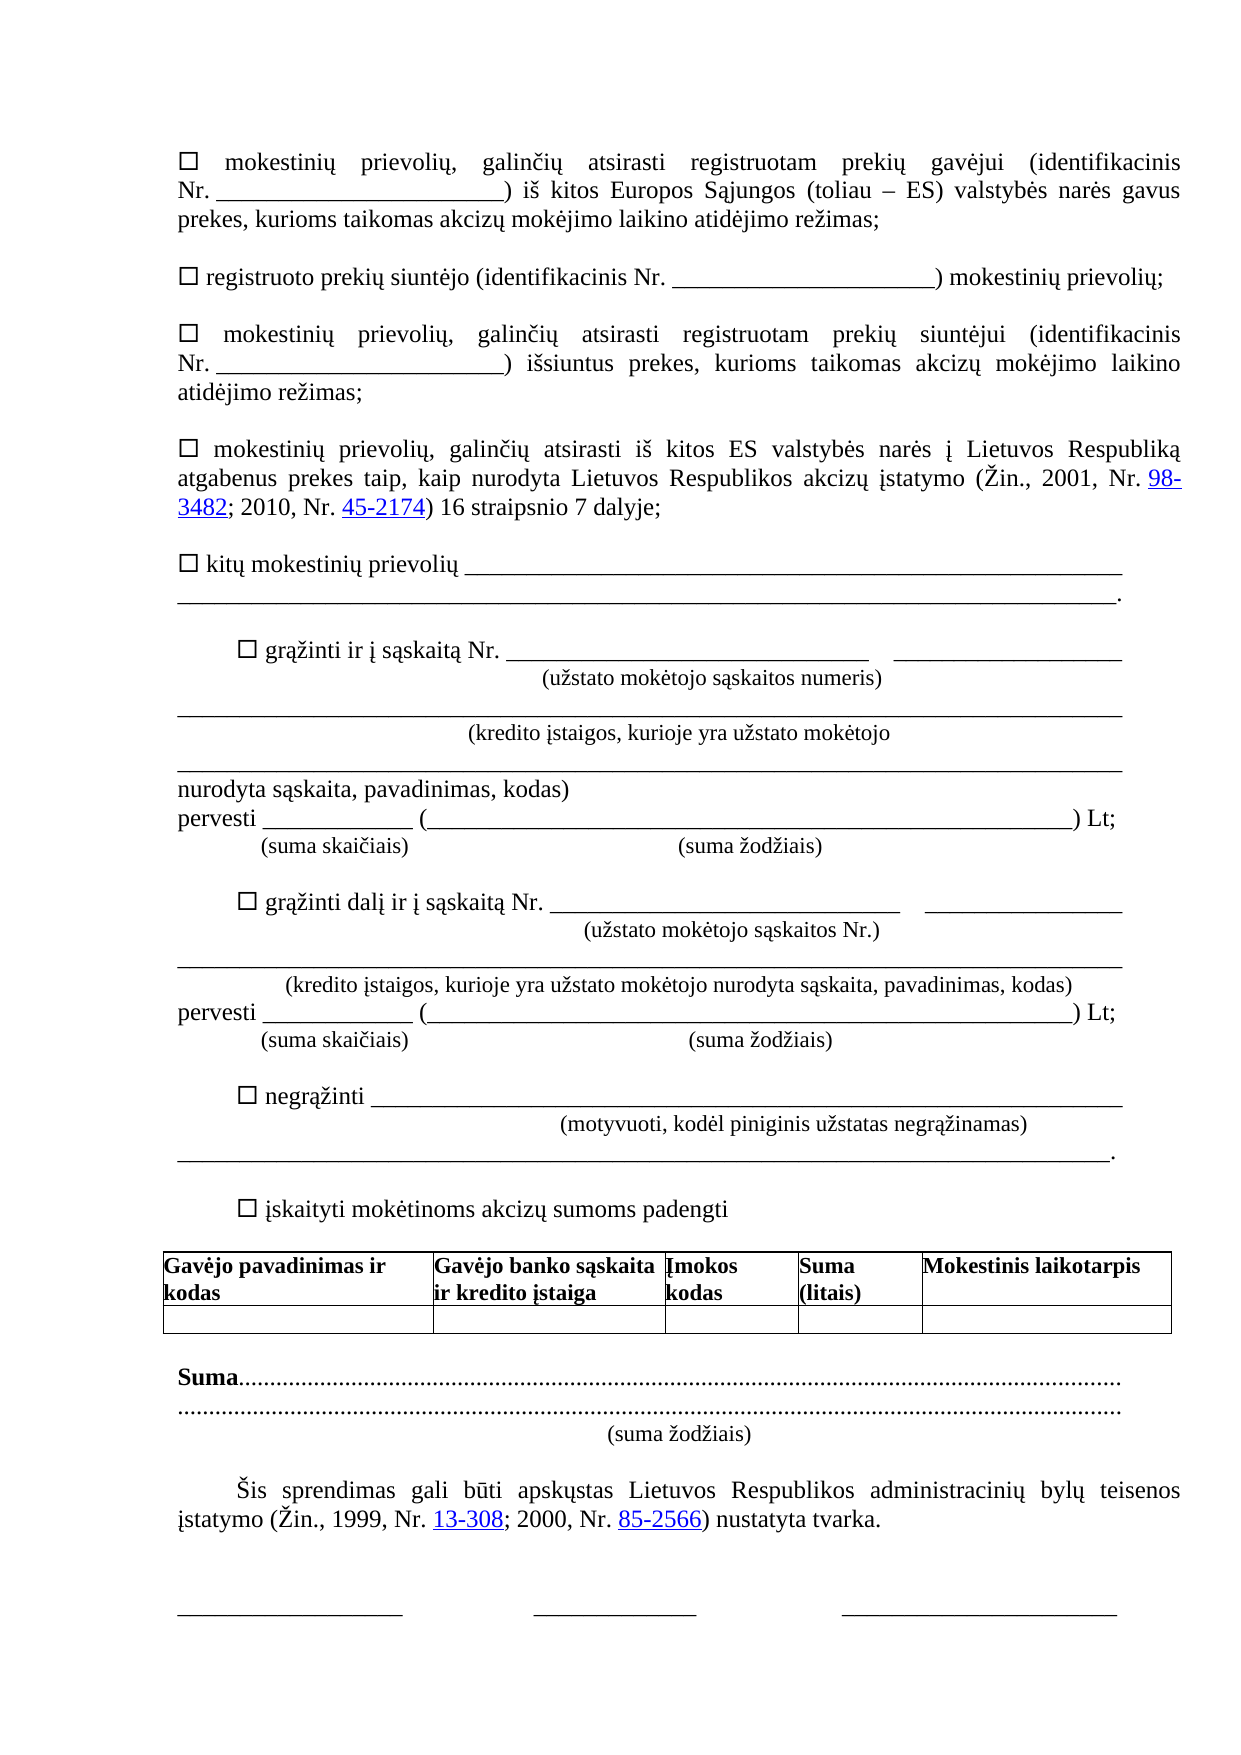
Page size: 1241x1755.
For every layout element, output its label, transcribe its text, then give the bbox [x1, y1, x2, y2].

text pervesti ____________ ( ) Lt; [177, 803, 1181, 832]
table_cell [923, 1306, 1171, 1332]
text [] negrąžinti [177, 1081, 1181, 1110]
text _ . [177, 1136, 1181, 1165]
table_header Gavėjo banko sąskaita ir kredito įstaiga [434, 1253, 665, 1305]
text _ [177, 746, 1181, 774]
text __________________ _____________ ______________________ [177, 1590, 1181, 1619]
text [] grąžinti ir į sąskaitą Nr. _____________________________ [177, 636, 1181, 664]
text (kredito įstaigos, kurioje yra užstato mokėtojo nurodyta sąskaita, pavadinimas, kodas) [177, 971, 1181, 997]
text [] grąžinti dalį ir į sąskaitą Nr. ____________________________ [177, 887, 1181, 916]
text (suma skaičiais) (suma žodžiais) [261, 1026, 1181, 1052]
text (suma žodžiais) [177, 1420, 1181, 1446]
text (motyvuoti, kodėl piniginis užstatas negrąžinamas) [406, 1110, 1181, 1136]
table_cell [799, 1306, 922, 1332]
text _ . [177, 578, 1181, 607]
table_header Įmokos kodas [666, 1253, 798, 1305]
table_cell [434, 1306, 665, 1332]
text [] registruoto prekių siuntėjo (identifikacinis Nr. _____________________) mokestinių prievolių; [177, 262, 1181, 291]
text Suma [177, 1362, 1181, 1391]
text (užstato mokėtojo sąskaitos numeris) [542, 664, 1181, 691]
text pervesti ____________ ( ) Lt; [177, 997, 1181, 1026]
text [] mokestinių prievolių, galinčių atsirasti registruotam prekių siuntėjui (identifikacinis Nr. _______________________) išsiuntus prekes, kurioms taikomas akcizų mokėjimo laikino atidėjimo režimas; [177, 319, 1181, 406]
text [] mokestinių prievolių, galinčių atsirasti iš kitos ES valstybės narės į Lietuvos Respubliką atgabenus prekes taip, kaip nurodyta Lietuvos Respublikos akcizų įstatymo (Žin., 2001, Nr. 98-3482; 2010, Nr. 45-2174) 16 straipsnio 7 dalyje; [177, 434, 1181, 521]
table_cell [666, 1306, 798, 1332]
table_cell [164, 1306, 433, 1332]
text [] kitų mokestinių prievolių [177, 549, 1181, 578]
text (užstato mokėtojo sąskaitos Nr.) [583, 916, 1181, 942]
text _ [177, 942, 1181, 971]
table_header Suma (litais) [799, 1253, 922, 1305]
table_header Mokestinis laikotarpis [923, 1253, 1171, 1305]
text [] įskaityti mokėtinoms akcizų sumoms padengti [177, 1194, 1181, 1223]
text (suma skaičiais) (suma žodžiais) [261, 832, 1181, 858]
text _ [177, 691, 1181, 719]
text nurodyta sąskaita, pavadinimas, kodas) [177, 774, 1181, 803]
table_header Gavėjo pavadinimas ir kodas [164, 1253, 433, 1305]
text Šis sprendimas gali būti apskųstas Lietuvos Respublikos administracinių bylų teisenos įstatymo (Žin., 1999, Nr. 13-308; 2000, Nr. 85-2566) nustatyta tvarka. [177, 1475, 1181, 1532]
text [] mokestinių prievolių, galinčių atsirasti registruotam prekių gavėjui (identifikacinis Nr. _______________________) iš kitos Europos Sąjungos (toliau – ES) valstybės narės gavus prekes, kurioms taikomas akcizų mokėjimo laikino atidėjimo režimas; [177, 147, 1181, 233]
text (kredito įstaigos, kurioje yra užstato mokėtojo [177, 719, 1181, 746]
